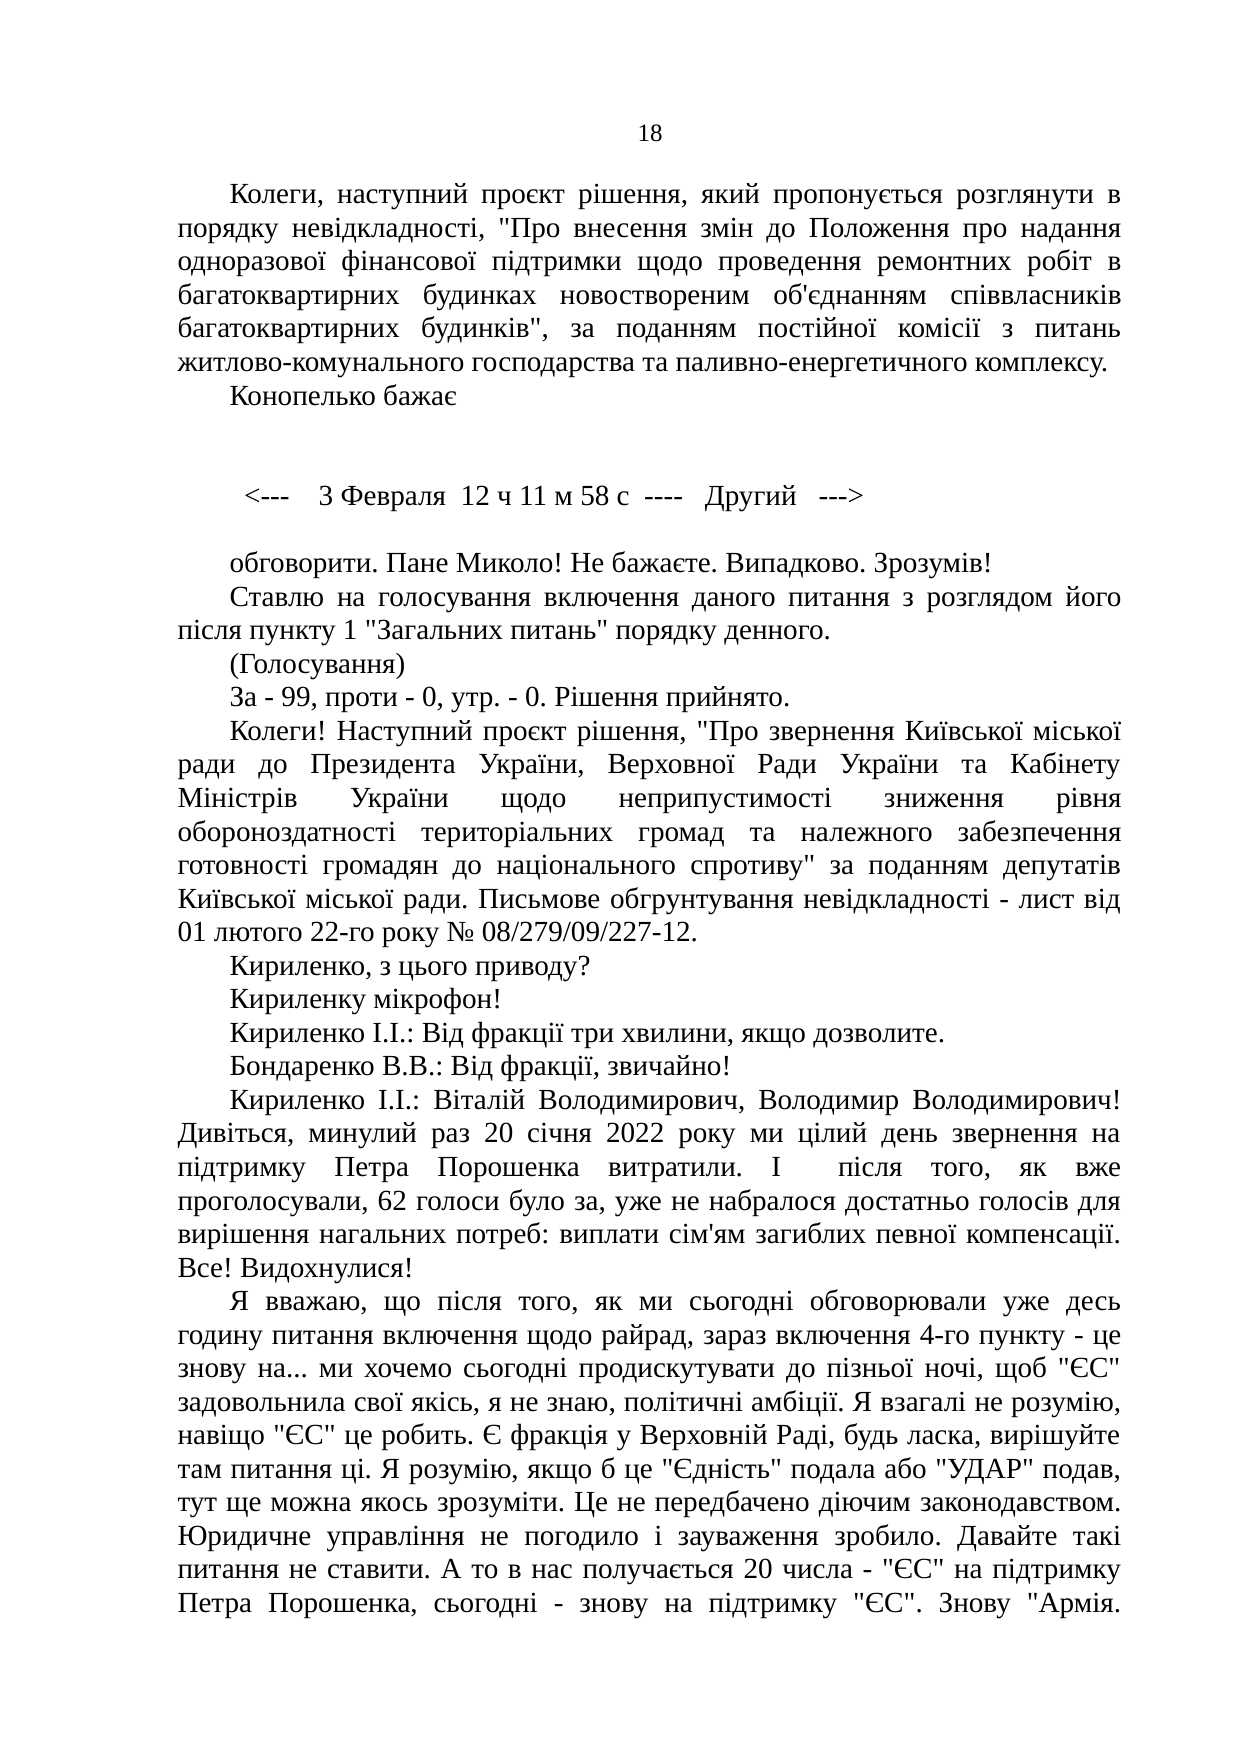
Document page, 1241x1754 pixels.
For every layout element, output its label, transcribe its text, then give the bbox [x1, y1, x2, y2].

text Ставлю на голосування включення даного питання з розглядом його після пункту 1 "Загальних питань" порядку денного. [177, 579, 1122, 646]
text За - 99, проти - 0, утр. - 0. Рішення прийнято. [177, 679, 1122, 713]
text Бондаренко В.В.: Від фракції, звичайно! [177, 1048, 1122, 1082]
text Кириленко, з цього приводу? [177, 948, 1122, 981]
text Колеги! Наступний проєкт рішення, "Про звернення Київської міської ради до Президента України, Верховної Ради України та Кабінету Міністрів України щодо неприпустимості зниження рівня обороноздатності територіальних громад та належного забезпечення готовності громадян до національного спротиву" за поданням депутатів Київської міської ради. Письмове обгрунтування невідкладності - лист від 01 лютого 22-го року № 08/279/09/227-12. [177, 713, 1122, 948]
text <--- 3 Февраля 12 ч 11 м 58 с ---- Другий ---> [177, 478, 1122, 512]
text обговорити. Пане Миколо! Не бажаєте. Випадково. Зрозумів! [177, 545, 1122, 579]
text Кириленку мікрофон! [177, 981, 1122, 1015]
text (Голосування) [177, 646, 1122, 679]
text Кириленко І.І.: Віталій Володимирович, Володимир Володимирович! Дивіться, минулий раз 20 січня 2022 року ми цілий день звернення на підтримку Петра Порошенка витратили. І після того, як вже проголосували, 62 голоси було за, уже не набралося достатньо голосів для вирішення нагальних потреб: виплати сім'ям загиблих певної компенсації. Все! Видохнулися! [177, 1082, 1122, 1283]
text Колеги, наступний проєкт рішення, який пропонується розглянути в порядку невідкладності, "Про внесення змін до Положення про надання одноразової фінансової підтримки щодо проведення ремонтних робіт в багатоквартирних будинках новоствореним об'єднанням співвласників багатоквартирних будинків", за поданням постійної комісії з питань житлово-комунального господарства та паливно-енергетичного комплексу. [177, 176, 1122, 378]
text Я вважаю, що після того, як ми сьогодні обговорювали уже десь годину питання включення щодо райрад, зараз включення 4-го пункту - це знову на... ми хочемо сьогодні продискутувати до пізньої ночі, щоб "ЄС" задовольнила свої якісь, я не знаю, політичні амбіції. Я взагалі не розумію, навіщо "ЄС" це робить. Є фракція у Верховній Раді, будь ласка, вирішуйте там питання ці. Я розумію, якщо б це "Єдність" подала або "УДАР" подав, тут ще можна якось зрозуміти. Це не передбачено діючим законодавством. Юридичне управління не погодило і зауваження зробило. Давайте такі питання не ставити. А то в нас получається 20 числа - "ЄС" на підтримку Петра Порошенка, сьогодні - знову на підтримку "ЄС". Знову "Армія. [177, 1283, 1122, 1619]
text Кириленко І.І.: Від фракції три хвилини, якщо дозволите. [177, 1015, 1122, 1048]
text Конопелько бажає [177, 378, 1122, 411]
